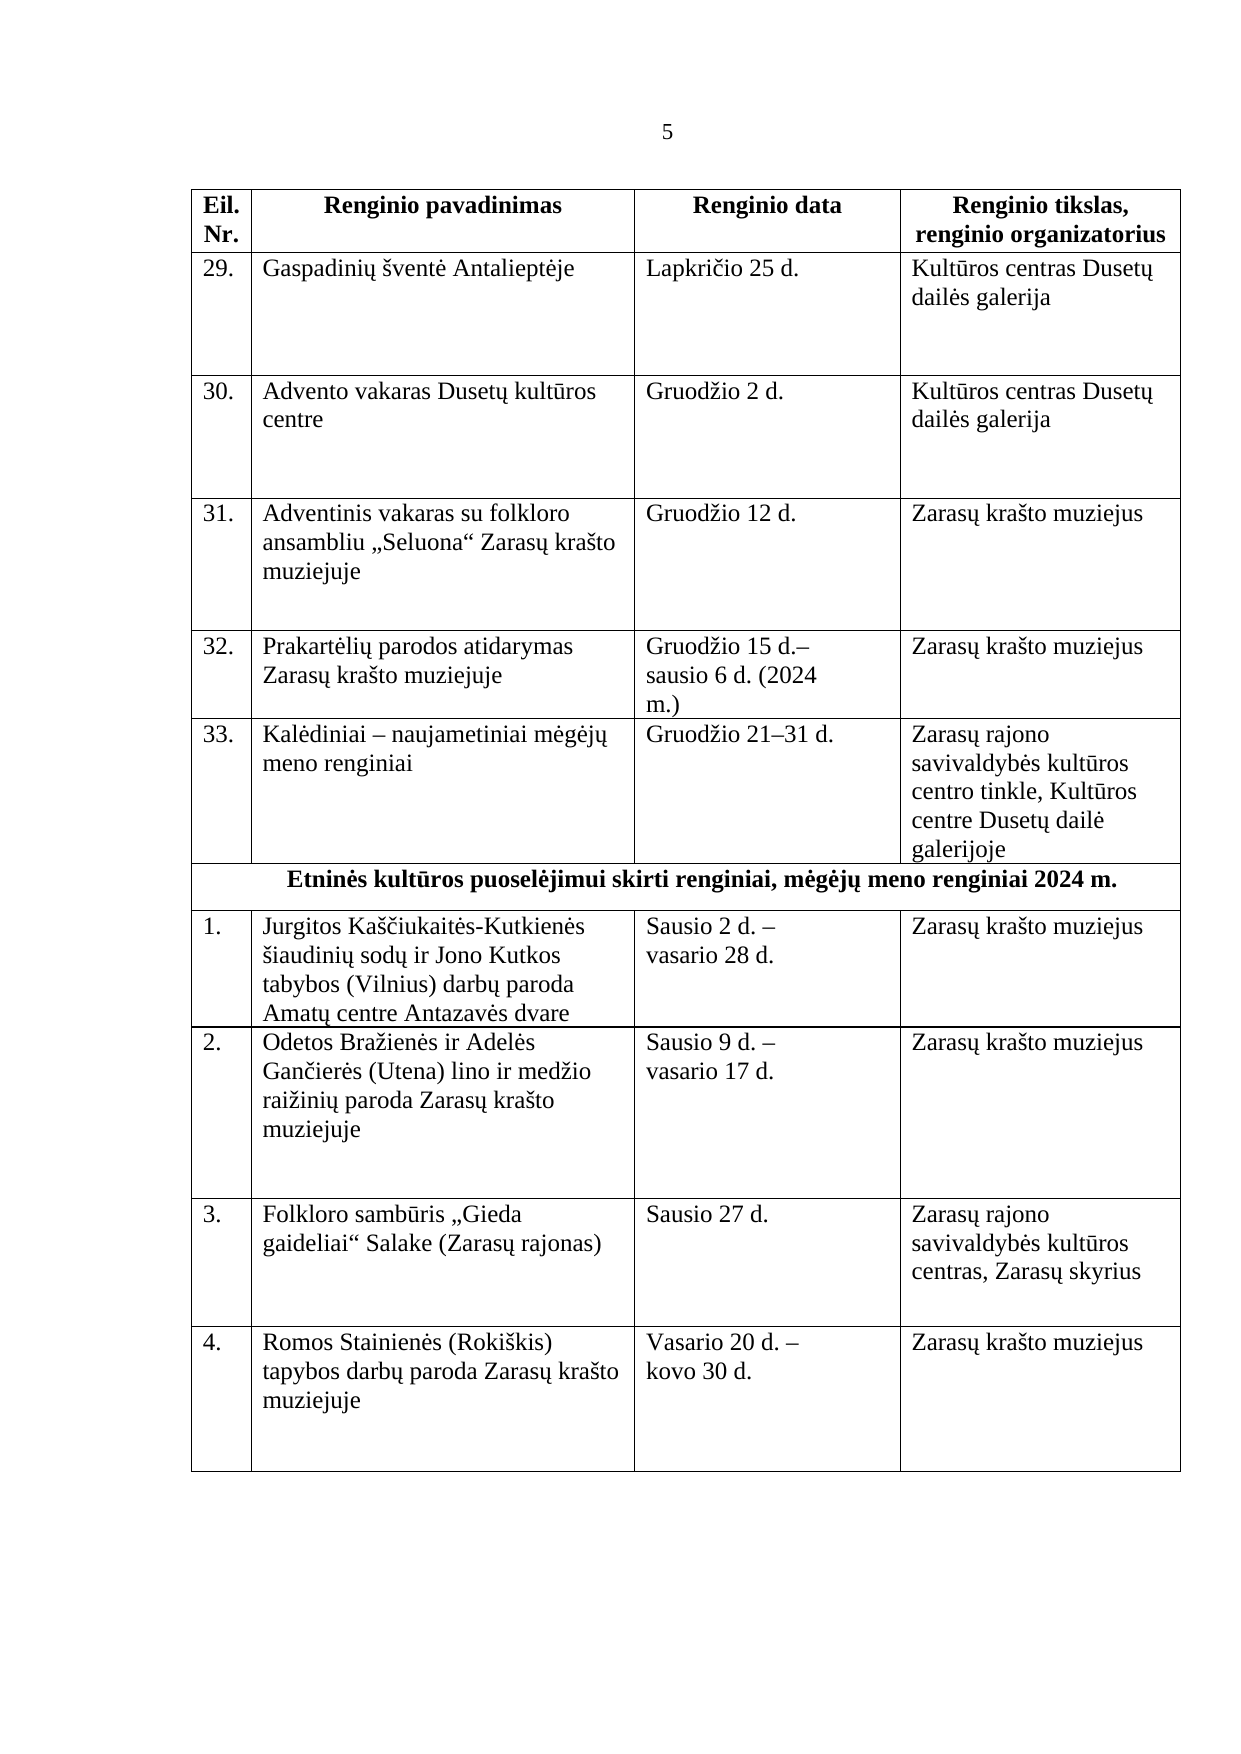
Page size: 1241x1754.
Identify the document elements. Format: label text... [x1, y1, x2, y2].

table_header Renginio tikslas, renginio organizatorius [901, 190, 1180, 252]
table_cell Gruodžio 2 d. [635, 376, 900, 497]
table_cell Sausio 27 d. [635, 1199, 900, 1326]
table_header Eil. Nr. [192, 190, 251, 252]
table_cell 4. [192, 1327, 251, 1471]
table_cell Zarasų krašto muziejus [901, 911, 1180, 1026]
table_cell Gruodžio 15 d.– sausio 6 d. (2024 m.) [635, 631, 900, 718]
table_cell 33. [192, 719, 251, 863]
table_cell 2. [192, 1028, 251, 1198]
table_header Renginio data [635, 190, 900, 252]
table_cell 1. [192, 911, 251, 1026]
table_header Renginio pavadinimas [252, 190, 634, 252]
table_cell Advento vakaras Dusetų kultūros centre [252, 376, 634, 497]
table_cell Kultūros centras Dusetų dailės galerija [901, 253, 1180, 375]
table_cell Gruodžio 21–31 d. [635, 719, 900, 863]
table_cell Kalėdiniai – naujametiniai mėgėjų meno renginiai [252, 719, 634, 863]
table_cell Zarasų krašto muziejus [901, 1327, 1180, 1471]
table_cell Odetos Bražienės ir Adelės Gančierės (Utena) lino ir medžio raižinių paroda Zarasų krašto muziejuje [252, 1028, 634, 1198]
table_cell 32. [192, 631, 251, 718]
table_cell Folkloro sambūris „Gieda gaideliai“ Salake (Zarasų rajonas) [252, 1199, 634, 1326]
table_cell Zarasų rajono savivaldybės kultūros centro tinkle, Kultūros centre Dusetų dailė galerijoje [901, 719, 1180, 863]
table_cell Sausio 2 d. – vasario 28 d. [635, 911, 900, 1026]
table_cell Gruodžio 12 d. [635, 499, 900, 630]
table_cell Zarasų krašto muziejus [901, 631, 1180, 718]
table_cell Zarasų rajono savivaldybės kultūros centras, Zarasų skyrius [901, 1199, 1180, 1326]
table_cell Vasario 20 d. – kovo 30 d. [635, 1327, 900, 1471]
table_cell Jurgitos Kaščiukaitės-Kutkienės šiaudinių sodų ir Jono Kutkos tabybos (Vilnius) darbų paroda Amatų centre Antazavės dvare [252, 911, 634, 1026]
table_cell 3. [192, 1199, 251, 1326]
table_cell Gaspadinių šventė Antalieptėje [252, 253, 634, 375]
table_cell Etninės kultūros puoselėjimui skirti renginiai, mėgėjų meno renginiai 2024 m. [192, 864, 1180, 910]
table_cell Sausio 9 d. – vasario 17 d. [635, 1028, 900, 1198]
table_cell Lapkričio 25 d. [635, 253, 900, 375]
table_cell Zarasų krašto muziejus [901, 1028, 1180, 1198]
table_cell 30. [192, 376, 251, 497]
table_cell Kultūros centras Dusetų dailės galerija [901, 376, 1180, 497]
table_cell Romos Stainienės (Rokiškis) tapybos darbų paroda Zarasų krašto muziejuje [252, 1327, 634, 1471]
table_cell 29. [192, 253, 251, 375]
table_cell Adventinis vakaras su folkloro ansambliu „Seluona“ Zarasų krašto muziejuje [252, 499, 634, 630]
table_cell 31. [192, 499, 251, 630]
table_cell Prakartėlių parodos atidarymas Zarasų krašto muziejuje [252, 631, 634, 718]
table_cell Zarasų krašto muziejus [901, 499, 1180, 630]
